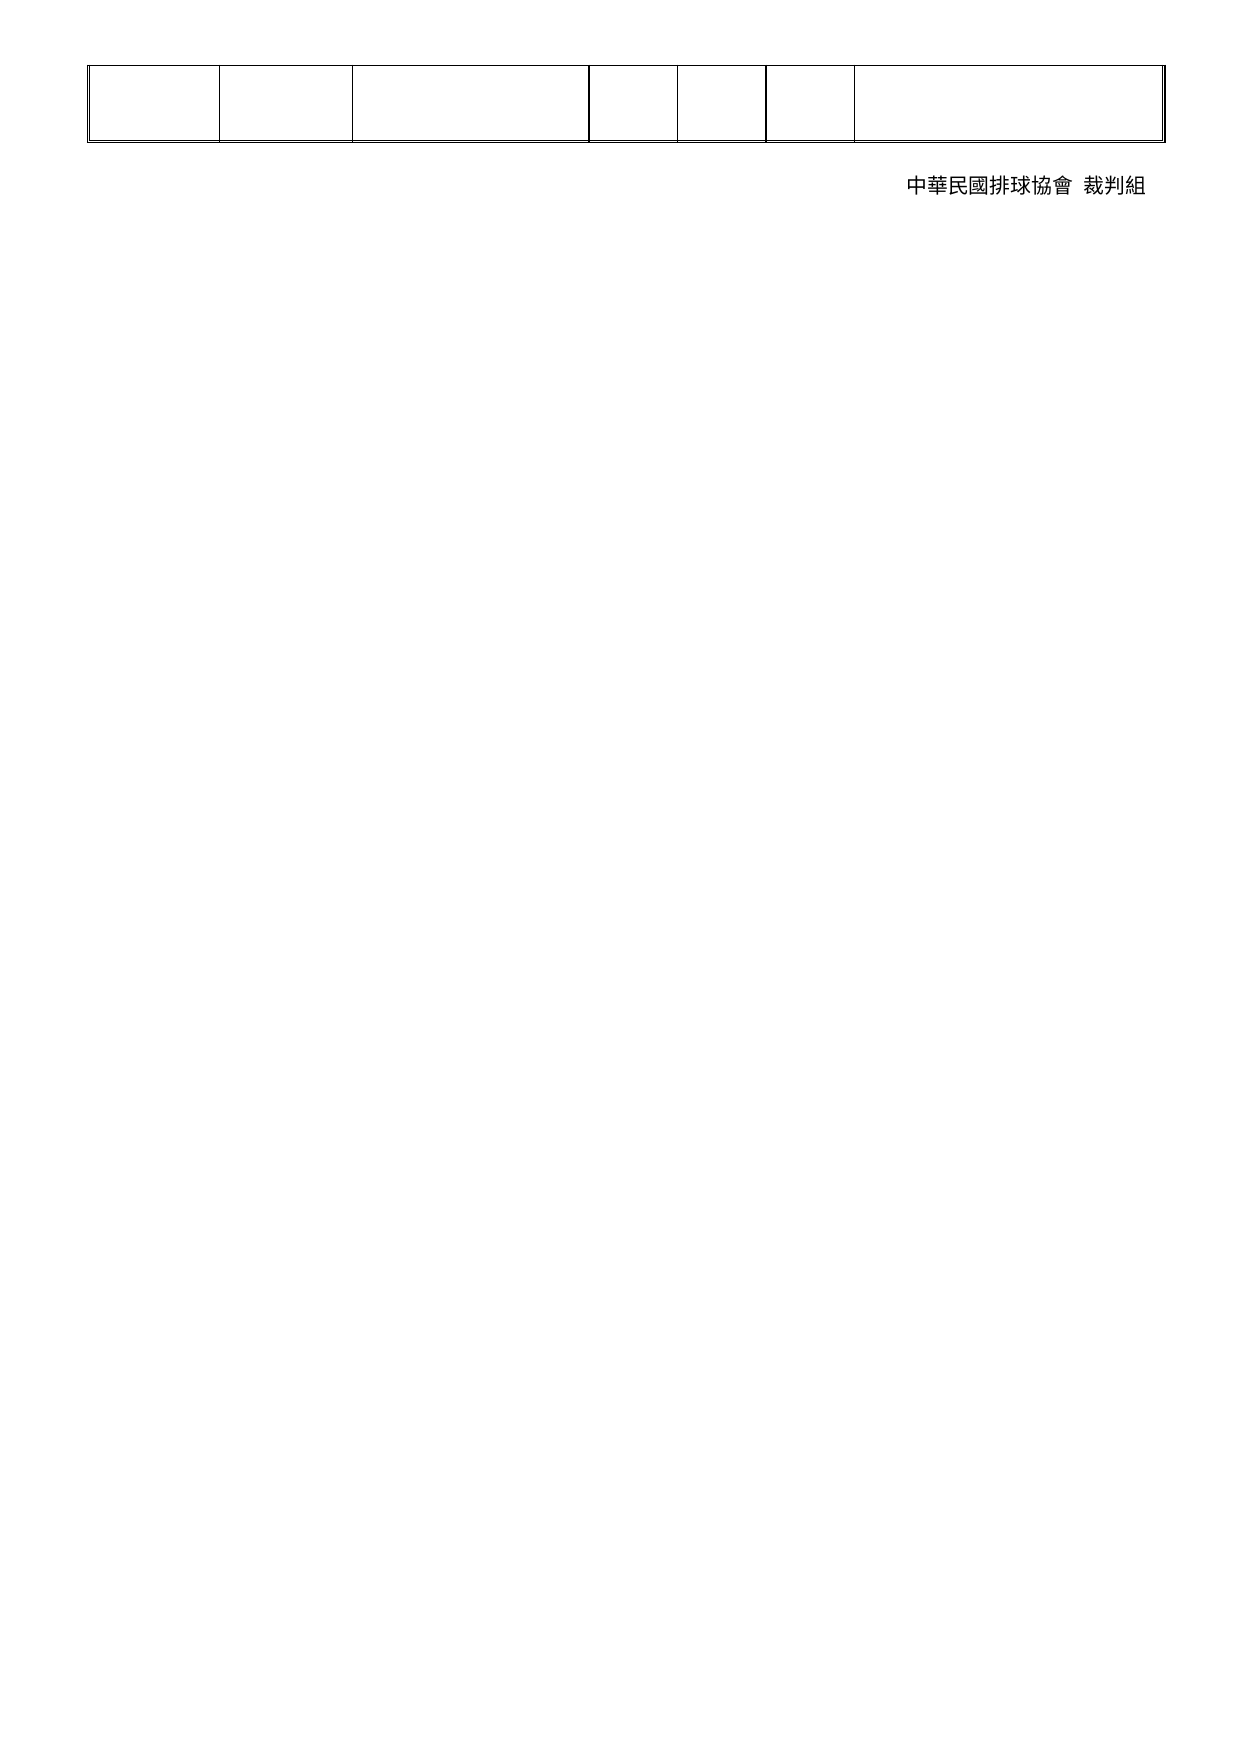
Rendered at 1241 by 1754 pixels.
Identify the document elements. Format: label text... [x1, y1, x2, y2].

table_cell [855, 66, 1162, 140]
table_cell [590, 66, 677, 140]
table_cell [767, 66, 854, 140]
table_cell [678, 66, 765, 140]
table_cell [220, 66, 352, 140]
table_cell [353, 66, 588, 140]
text 中華民國排球協會 裁判組 [106, 143, 1146, 206]
table_cell [90, 66, 219, 140]
